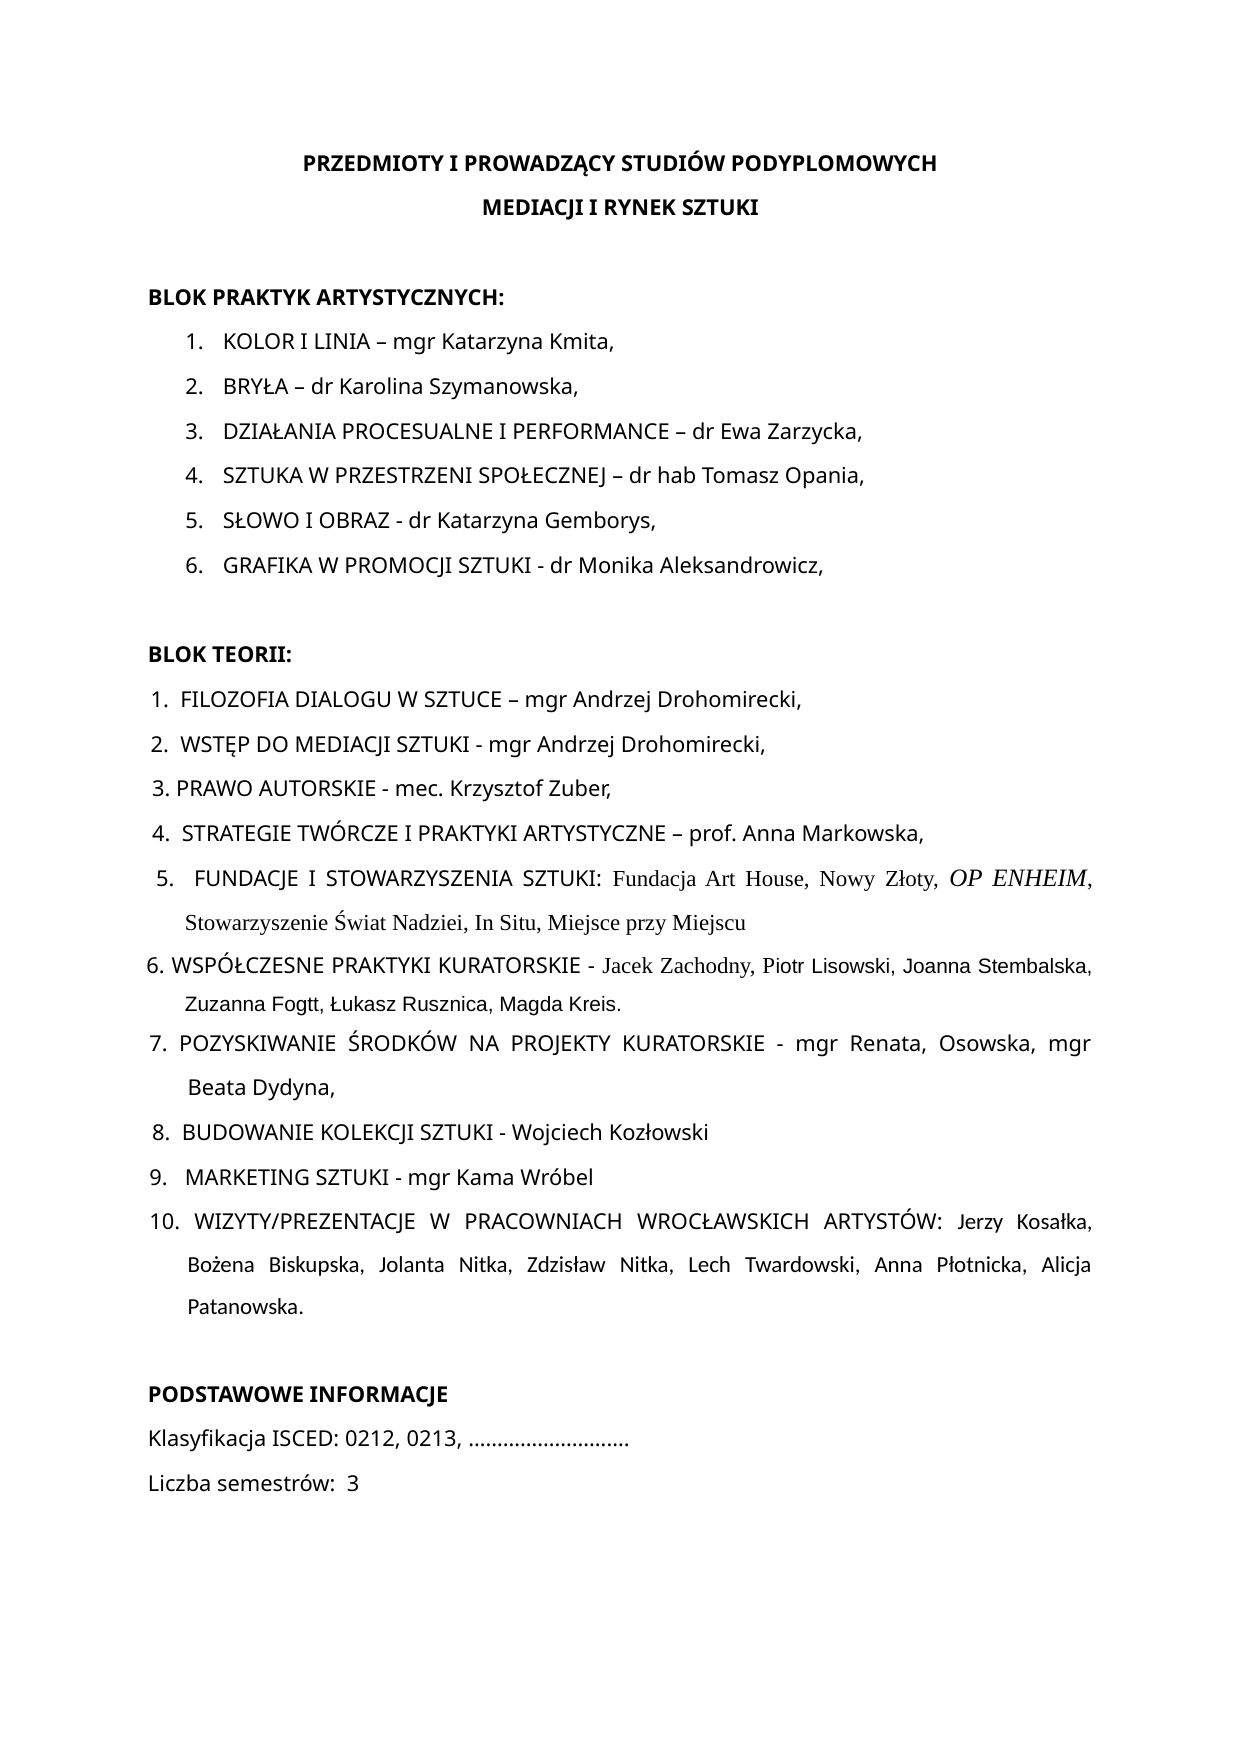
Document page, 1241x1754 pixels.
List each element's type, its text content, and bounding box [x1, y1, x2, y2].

list DZIAŁANIA PROCESUALNE I PERFORMANCE – dr Ewa Zarzycka, [185, 416, 1093, 446]
text 8. BUDOWANIE KOLEKCJI SZTUKI - Wojciech Kozłowski [152, 1117, 1093, 1147]
text 4. STRATEGIE TWÓRCZE I PRAKTYKI ARTYSTYCZNE – prof. Anna Markowska, [152, 818, 1093, 848]
text Klasyfikacja ISCED: 0212, 0213, ………………………. [148, 1423, 1093, 1453]
text 10. WIZYTY/PREZENTACJE W PRACOWNIACH WROCŁAWSKICH ARTYSTÓW: Jerzy Kosałka, Bożena Biskupska, Jolanta Nitka, Zdzisław Nitka, Lech Twardowski, Anna Płotnicka, Alicja Patanowska. [149, 1206, 1093, 1320]
list SZTUKA W PRZESTRZENI SPOŁECZNEJ – dr hab Tomasz Opania, [185, 460, 1093, 490]
text 7. POZYSKIWANIE ŚRODKÓW NA PROJEKTY KURATORSKIE - mgr Renata, Osowska, mgr Beata Dydyna, [149, 1028, 1093, 1102]
text BLOK PRAKTYK ARTYSTYCZNYCH: [148, 282, 1093, 311]
text 9. MARKETING SZTUKI - mgr Kama Wróbel [149, 1162, 1093, 1191]
list PRZEDMIOTY I PROWADZĄCY STUDIÓW PODYPLOMOWYCH [148, 148, 1093, 177]
text 1. FILOZOFIA DIALOGU W SZTUCE – mgr Andrzej Drohomirecki, [150, 684, 1093, 714]
text 3. PRAWO AUTORSKIE - mec. Krzysztof Zuber, [152, 773, 1093, 803]
list SŁOWO I OBRAZ - dr Katarzyna Gemborys, [185, 505, 1093, 535]
text Liczba semestrów: 3 [148, 1468, 1093, 1498]
text 5. FUNDACJE I STOWARZYSZENIA SZTUKI: Fundacja Art House, Nowy Złoty, OP ENHEIM, Stowarzyszenie Świat Nadziei, In Situ, Miejsce przy Miejscu [146, 863, 1093, 936]
text 6. WSPÓŁCZESNE PRAKTYKI KURATORSKIE - Jacek Zachodny, Piotr Lisowski, Joanna Stembalska, Zuzanna Fogtt, Łukasz Rusznica, Magda Kreis. [146, 950, 1093, 1016]
list KOLOR I LINIA – mgr Katarzyna Kmita, [185, 326, 1093, 356]
text BLOK TEORII: [148, 639, 1093, 669]
text 2. WSTĘP DO MEDIACJI SZTUKI - mgr Andrzej Drohomirecki, [150, 728, 1093, 758]
list GRAFIKA W PROMOCJI SZTUKI - dr Monika Aleksandrowicz, [185, 550, 1093, 579]
list BRYŁA – dr Karolina Szymanowska, [185, 371, 1093, 401]
text PODSTAWOWE INFORMACJE [148, 1379, 1093, 1408]
list MEDIACJI I RYNEK SZTUKI [148, 192, 1093, 222]
